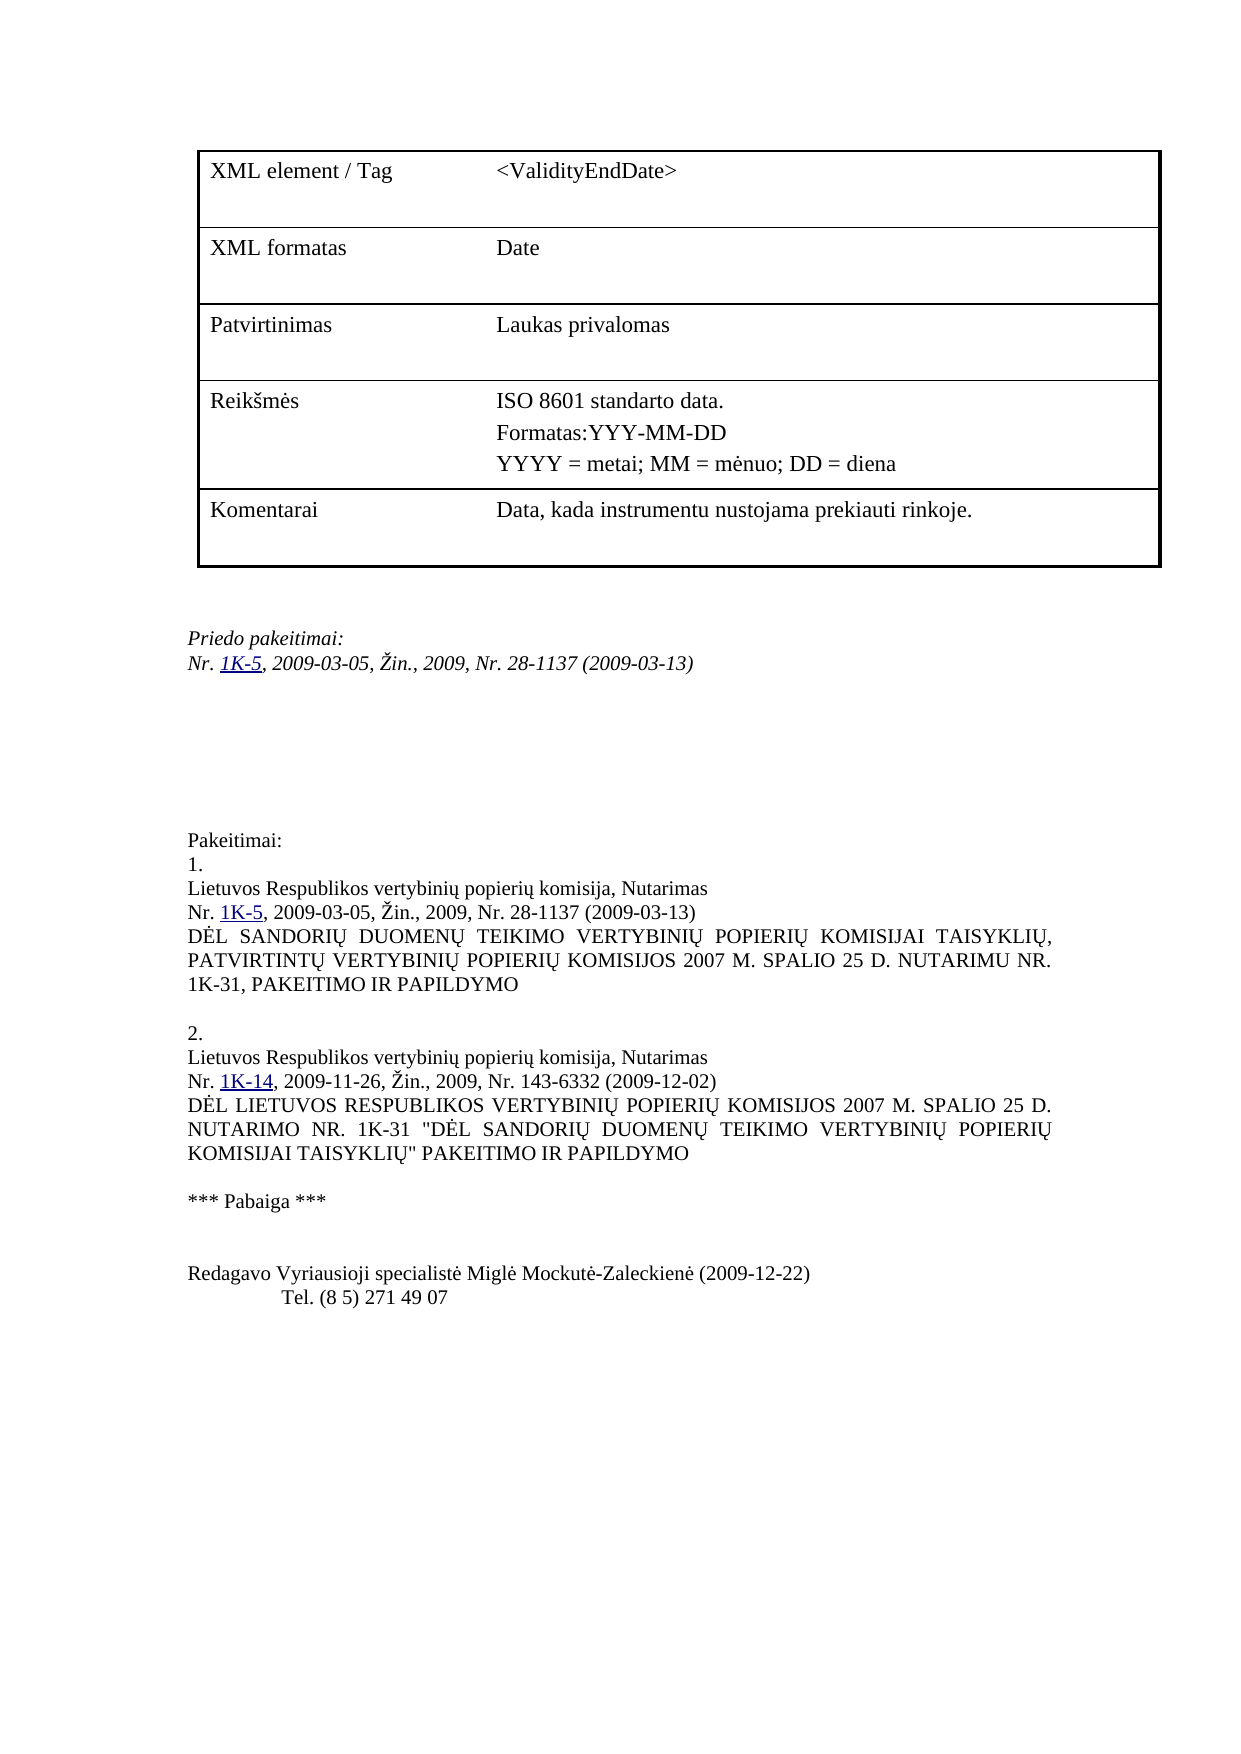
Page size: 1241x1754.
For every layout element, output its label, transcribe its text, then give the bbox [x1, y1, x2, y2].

text Nr. 1K-14, 2009-11-26, Žin., 2009, Nr. 143-6332 (2009-12-02) [187, 1069, 1053, 1093]
table_cell ISO 8601 standarto data. Formatas:YYY-MM-DD YYYY = metai; MM = mėnuo; DD = diena [485, 381, 1158, 488]
text Nr. 1K-5, 2009-03-05, Žin., 2009, Nr. 28-1137 (2009-03-13) [187, 900, 1053, 924]
text Redagavo Vyriausioji specialistė Miglė Mockutė-Zaleckienė (2009-12-22) [187, 1261, 1053, 1285]
text 1. [187, 852, 1053, 876]
text Lietuvos Respublikos vertybinių popierių komisija, Nutarimas [187, 876, 1053, 900]
text DĖL LIETUVOS RESPUBLIKOS VERTYBINIŲ POPIERIŲ KOMISIJOS 2007 M. SPALIO 25 D. NUTARIMO NR. 1K-31 "DĖL SANDORIŲ DUOMENŲ TEIKIMO VERTYBINIŲ POPIERIŲ KOMISIJAI TAISYKLIŲ" PAKEITIMO IR PAPILDYMO [187, 1093, 1053, 1165]
table_cell Laukas privalomas [485, 305, 1158, 380]
table_cell XML element / Tag [200, 152, 485, 227]
text Tel. (8 5) 271 49 07 [187, 1285, 1053, 1309]
table_cell Komentarai [200, 490, 485, 565]
text *** Pabaiga *** [187, 1189, 1053, 1213]
text Lietuvos Respublikos vertybinių popierių komisija, Nutarimas [187, 1044, 1053, 1069]
table_cell Date [485, 228, 1158, 303]
table_cell XML formatas [200, 228, 485, 303]
table_cell <ValidityEndDate> [485, 152, 1158, 227]
text Pakeitimai: [187, 828, 1053, 852]
text Priedo pakeitimai: [187, 626, 1053, 650]
table_cell Reikšmės [200, 381, 485, 488]
text Nr. 1K-5, 2009-03-05, Žin., 2009, Nr. 28-1137 (2009-03-13) [187, 650, 1053, 674]
text DĖL SANDORIŲ DUOMENŲ TEIKIMO VERTYBINIŲ POPIERIŲ KOMISIJAI TAISYKLIŲ, PATVIRTINTŲ VERTYBINIŲ POPIERIŲ KOMISIJOS 2007 M. SPALIO 25 D. NUTARIMU NR. 1K-31, PAKEITIMO IR PAPILDYMO [187, 924, 1053, 996]
table_cell Patvirtinimas [200, 305, 485, 380]
text 2. [187, 1021, 1053, 1044]
table_cell Data, kada instrumentu nustojama prekiauti rinkoje. [485, 490, 1158, 565]
